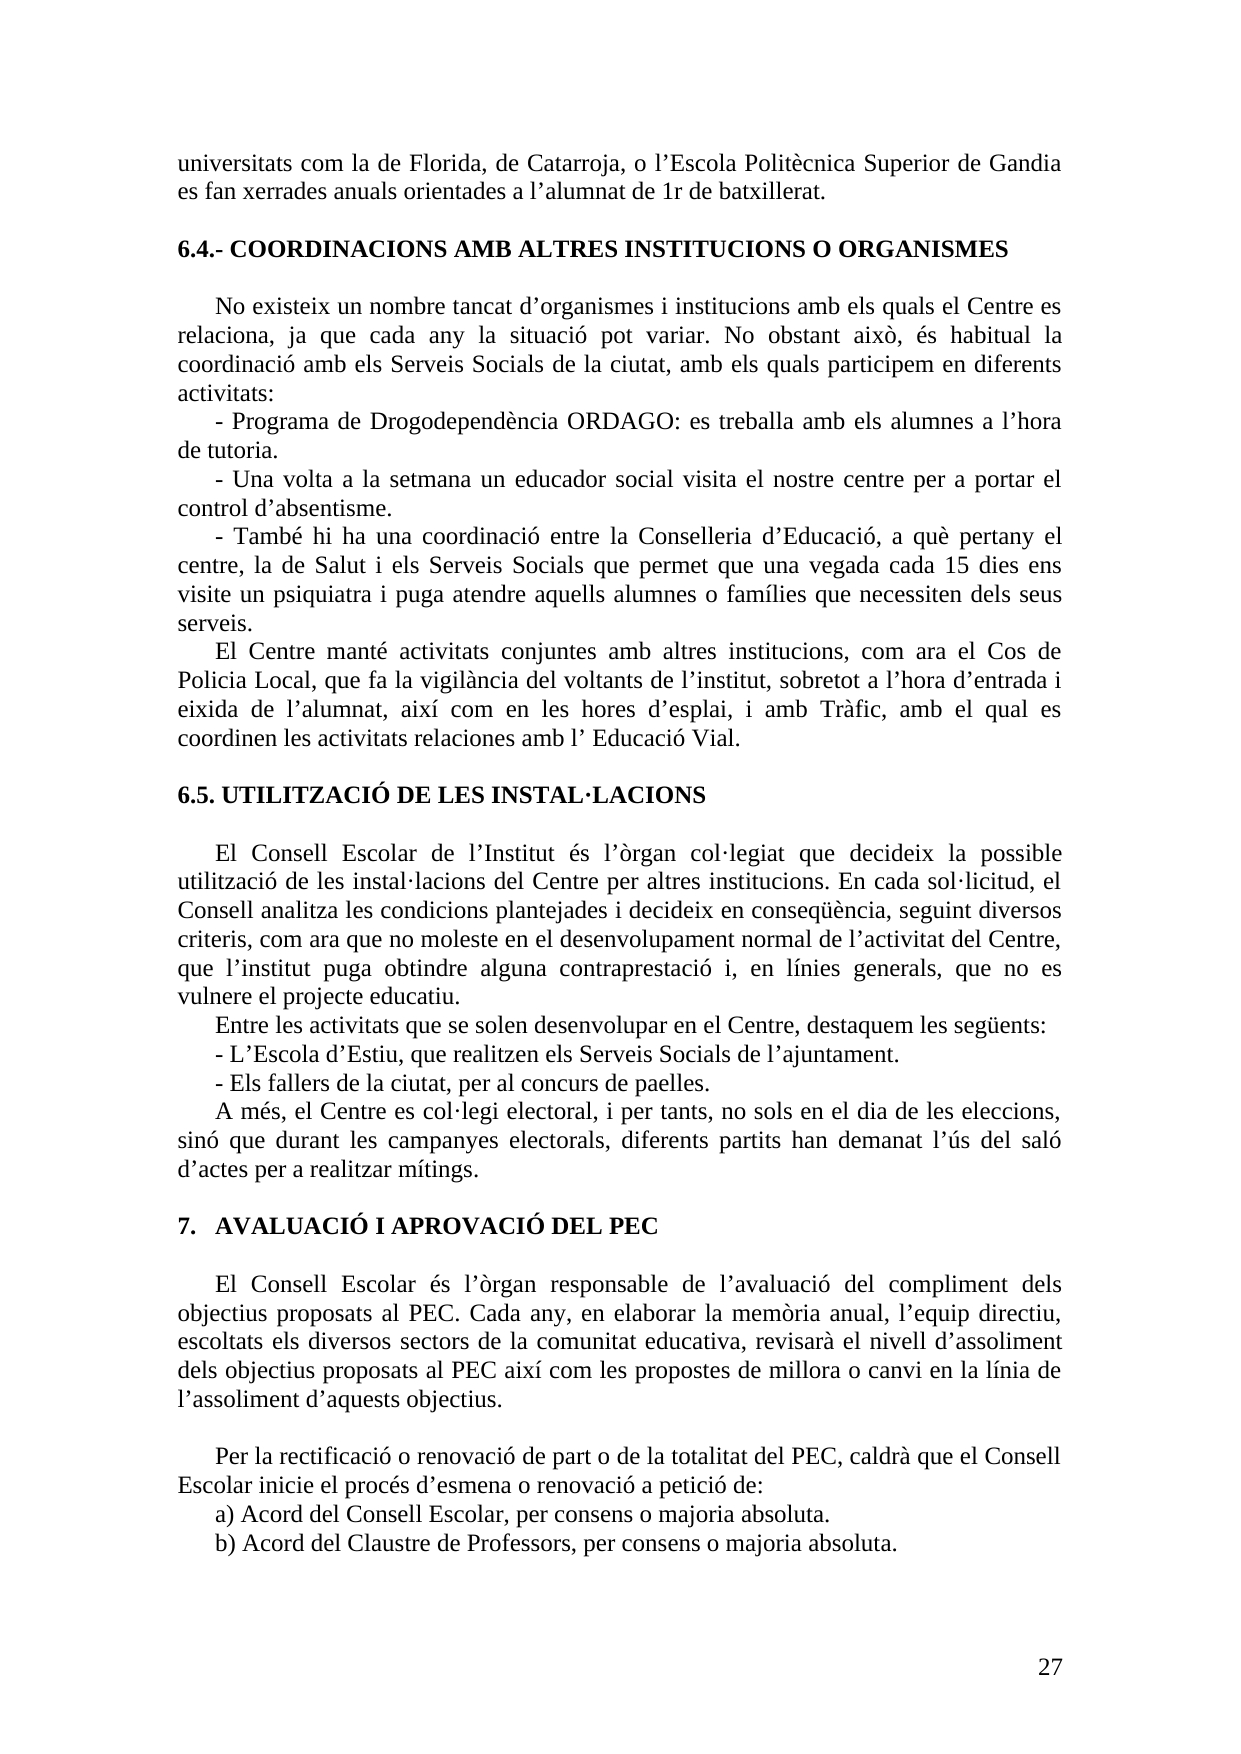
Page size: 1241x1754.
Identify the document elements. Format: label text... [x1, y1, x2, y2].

text 6.5. UTILITZACIÓ DE LES INSTAL·LACIONS [177, 780, 1063, 809]
text A més, el Centre es col·legi electoral, i per tants, no sols en el dia de les eleccions, sinó que durant les campanyes electorals, diferents partits han demanat l’ús del saló d’actes per a realitzar mítings. [177, 1096, 1063, 1183]
text - Una volta a la setmana un educador social visita el nostre centre per a portar el control d’absentisme. [177, 464, 1063, 521]
text - Els fallers de la ciutat, per al concurs de paelles. [177, 1068, 1063, 1096]
text universitats com la de Florida, de Catarroja, o l’Escola Politècnica Superior de Gandia es fan xerrades anuals orientades a l’alumnat de 1r de batxillerat. [177, 148, 1063, 205]
text - Programa de Drogodependència ORDAGO: es treballa amb els alumnes a l’hora de tutoria. [177, 406, 1063, 464]
text Entre les activitats que se solen desenvolupar en el Centre, destaquem les següents: [177, 1010, 1063, 1039]
text - L’Escola d’Estiu, que realitzen els Serveis Socials de l’ajuntament. [177, 1039, 1063, 1068]
list AVALUACIÓ I APROVACIÓ DEL PEC [177, 1211, 1063, 1240]
text a) Acord del Consell Escolar, per consens o majoria absoluta. [177, 1499, 1063, 1528]
text - També hi ha una coordinació entre la Conselleria d’Educació, a què pertany el centre, la de Salut i els Serveis Socials que permet que una vegada cada 15 dies ens visite un psiquiatra i puga atendre aquells alumnes o famílies que necessiten dels seus serveis. [177, 521, 1063, 636]
text El Consell Escolar de l’Institut és l’òrgan col·legiat que decideix la possible utilització de les instal·lacions del Centre per altres institucions. En cada sol·licitud, el Consell analitza les condicions plantejades i decideix en conseqüència, seguint diversos criteris, com ara que no moleste en el desenvolupament normal de l’activitat del Centre, que l’institut puga obtindre alguna contraprestació i, en línies generals, que no es vulnere el projecte educatiu. [177, 838, 1063, 1010]
text Per la rectificació o renovació de part o de la totalitat del PEC, caldrà que el Consell Escolar inicie el procés d’esmena o renovació a petició de: [177, 1441, 1063, 1499]
text El Consell Escolar és l’òrgan responsable de l’avaluació del compliment dels objectius proposats al PEC. Cada any, en elaborar la memòria anual, l’equip directiu, escoltats els diversos sectors de la comunitat educativa, revisarà el nivell d’assoliment dels objectius proposats al PEC així com les propostes de millora o canvi en la línia de l’assoliment d’aquests objectius. [177, 1269, 1063, 1413]
text b) Acord del Claustre de Professors, per consens o majoria absoluta. [177, 1528, 1063, 1556]
text No existeix un nombre tancat d’organismes i institucions amb els quals el Centre es relaciona, ja que cada any la situació pot variar. No obstant això, és habitual la coordinació amb els Serveis Socials de la ciutat, amb els quals participem en diferents activitats: [177, 291, 1063, 406]
text El Centre manté activitats conjuntes amb altres institucions, com ara el Cos de Policia Local, que fa la vigilància del voltants de l’institut, sobretot a l’hora d’entrada i eixida de l’alumnat, així com en les hores d’esplai, i amb Tràfic, amb el qual es coordinen les activitats relaciones amb l’ Educació Vial. [177, 636, 1063, 751]
text 6.4.- COORDINACIONS AMB ALTRES INSTITUCIONS O ORGANISMES [177, 234, 1063, 263]
